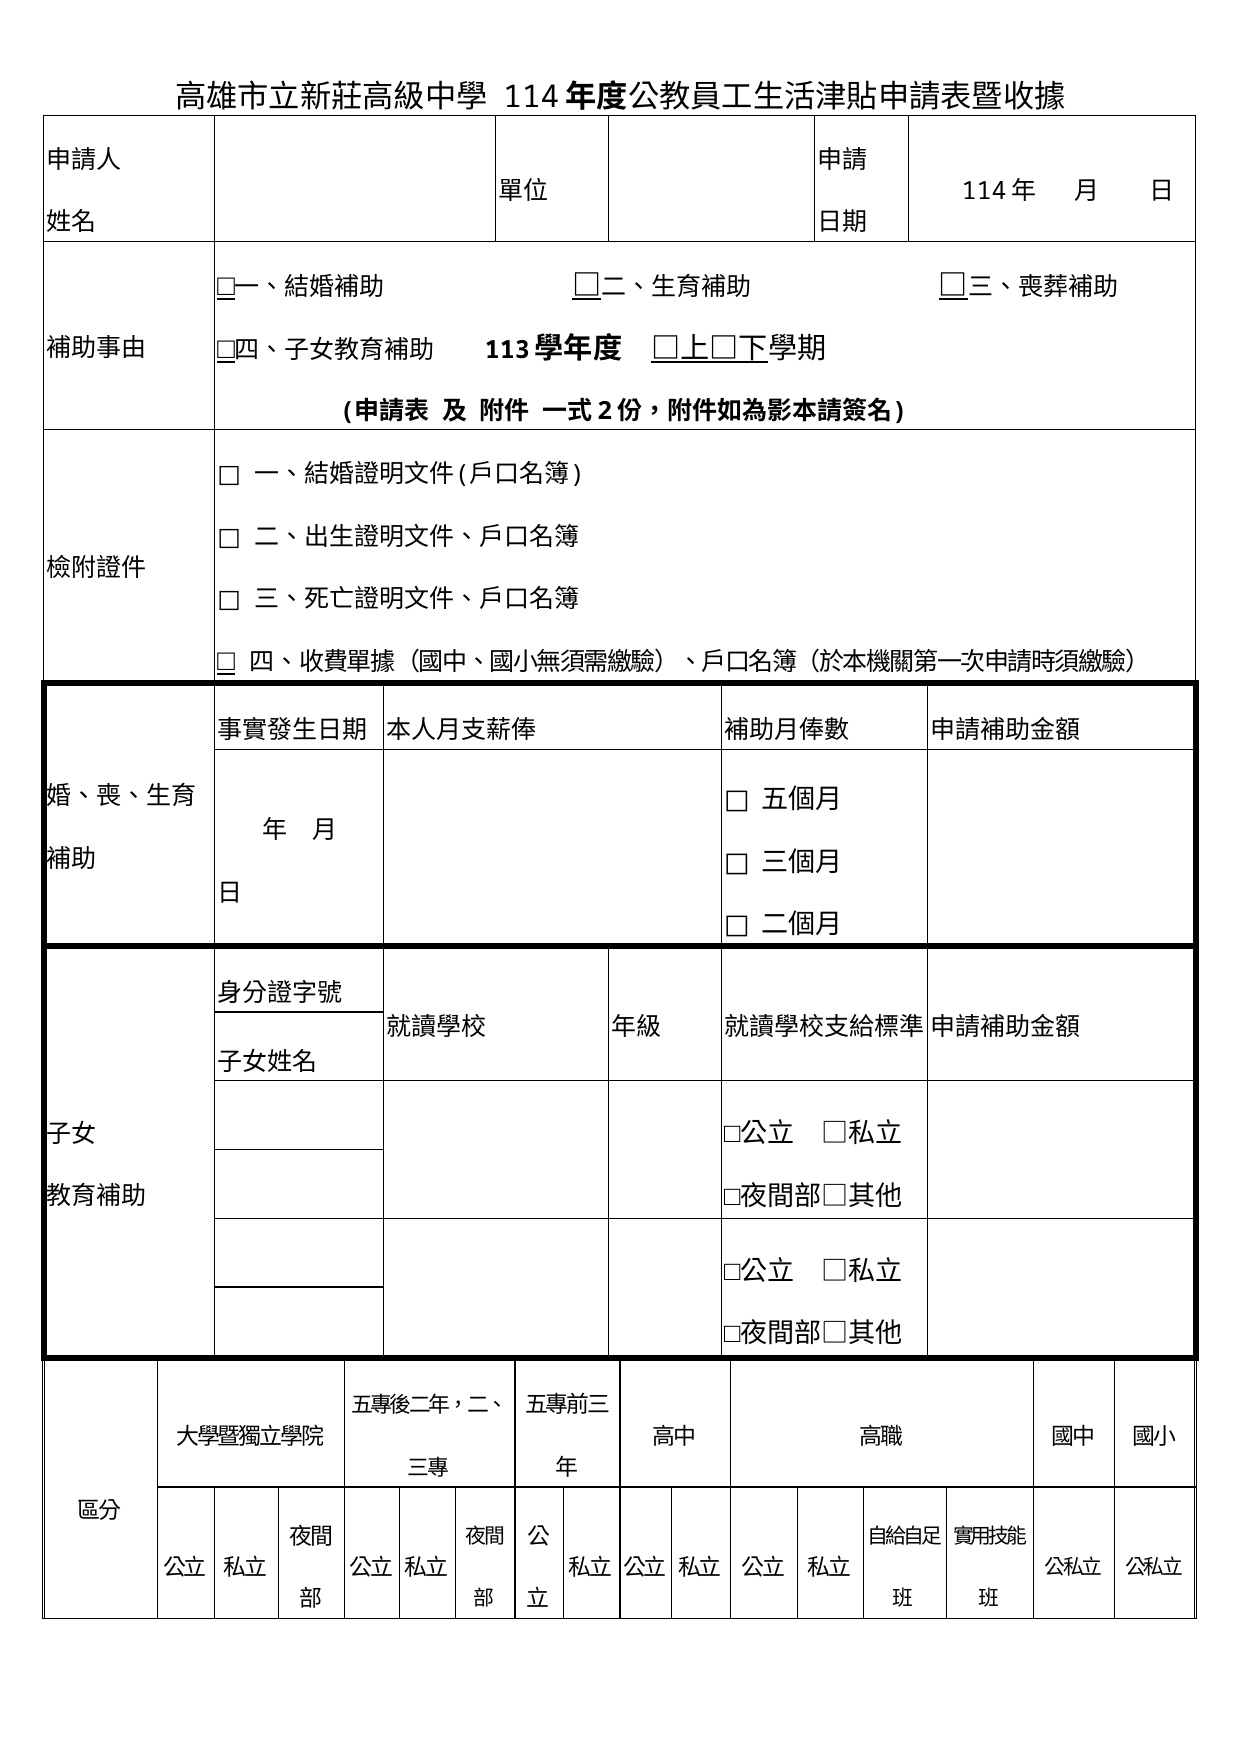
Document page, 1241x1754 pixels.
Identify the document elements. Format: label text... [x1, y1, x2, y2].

table_cell 私立 [672, 1488, 730, 1618]
table_cell 私立 [215, 1488, 278, 1618]
table_cell 就讀學校 [384, 949, 608, 1080]
table_cell 五個月 三個月 二個月 [722, 750, 927, 943]
table_cell 五專前三年 [516, 1361, 619, 1486]
table_cell 夜間部 [279, 1488, 344, 1618]
table_cell 補助事由 [44, 242, 214, 429]
table_header [609, 116, 814, 241]
table_cell [384, 1081, 608, 1218]
table_cell □公立 □私立 □夜間部□其他 [722, 1219, 927, 1355]
table_header 114年 月 日 [909, 116, 1195, 241]
table_cell 檢附證件 [44, 430, 214, 680]
table_header 申請 日期 [815, 116, 908, 241]
table_cell [928, 750, 1193, 943]
table_cell [215, 1150, 383, 1218]
table_cell 公私立 [1034, 1488, 1114, 1618]
table_cell [215, 1081, 383, 1149]
table_cell [384, 1219, 608, 1355]
table_cell 公立 [621, 1488, 671, 1618]
table_cell 申請補助金額 [928, 686, 1193, 749]
table_cell 本人月支薪俸 [384, 686, 721, 749]
table_cell 夜間部 [456, 1488, 514, 1618]
table_header [215, 116, 495, 241]
table_cell 高中 [621, 1361, 730, 1486]
table_cell [928, 1219, 1193, 1355]
table_cell 區分 [45, 1361, 157, 1618]
table_cell [215, 1288, 383, 1355]
table_cell [609, 1219, 721, 1355]
table_cell 公立 [345, 1488, 399, 1618]
table_cell [928, 1081, 1193, 1218]
table_cell [384, 750, 721, 943]
table_cell 私立 [400, 1488, 455, 1618]
table_cell 五專後二年，二、三專 [345, 1361, 514, 1486]
table_cell 公立 [516, 1488, 563, 1618]
table_cell 子女 教育補助 [47, 949, 214, 1355]
table_cell 大學暨獨立學院 [158, 1361, 344, 1486]
table_cell 公私立 [1115, 1488, 1194, 1618]
table_cell 婚、喪、生育補助 [47, 686, 214, 943]
table_cell [609, 1081, 721, 1218]
table_header 申請人 姓名 [44, 116, 214, 241]
text 高雄市立新莊高級中學 114年度公教員工生活津貼申請表暨收據 [118, 52, 1122, 114]
table_cell [215, 1219, 383, 1286]
table_cell □公立 □私立 □夜間部□其他 [722, 1081, 927, 1218]
table_cell 實用技能班 [947, 1488, 1033, 1618]
table_cell 私立 [564, 1488, 619, 1618]
table_cell 一、結婚證明文件(戶口名簿) 二、出生證明文件、戶口名簿 三、死亡證明文件、戶口名簿 □ 四、收費單據（國中、國小無須需繳驗）、戶口名簿（於本機關第一次申請時須繳驗） [215, 430, 1195, 680]
table_cell 國中 [1034, 1361, 1114, 1486]
table_cell 身分證字號 [215, 949, 383, 1011]
table_header 單位 [496, 116, 608, 241]
table_cell 補助月俸數 [722, 686, 927, 749]
table_cell 公立 [158, 1488, 214, 1618]
table_cell 申請補助金額 [928, 949, 1193, 1080]
table_cell □一、結婚補助 □二、生育補助 □三、喪葬補助 □四、子女教育補助 113學年度 □上□下學期 (申請表 及 附件 一式2份，附件如為影本請簽名) [215, 242, 1195, 429]
table_cell 私立 [798, 1488, 863, 1618]
table_cell 年 月 日 [215, 750, 383, 943]
table_cell 國小 [1115, 1361, 1194, 1486]
table_cell 高職 [731, 1361, 1033, 1486]
table_cell 自給自足班 [864, 1488, 946, 1618]
table_cell 就讀學校支給標準 [722, 949, 927, 1080]
table_cell 年級 [609, 949, 721, 1080]
table_cell 公立 [731, 1488, 797, 1618]
table_cell 子女姓名 [215, 1013, 383, 1080]
table_cell 事實發生日期 [215, 686, 383, 749]
